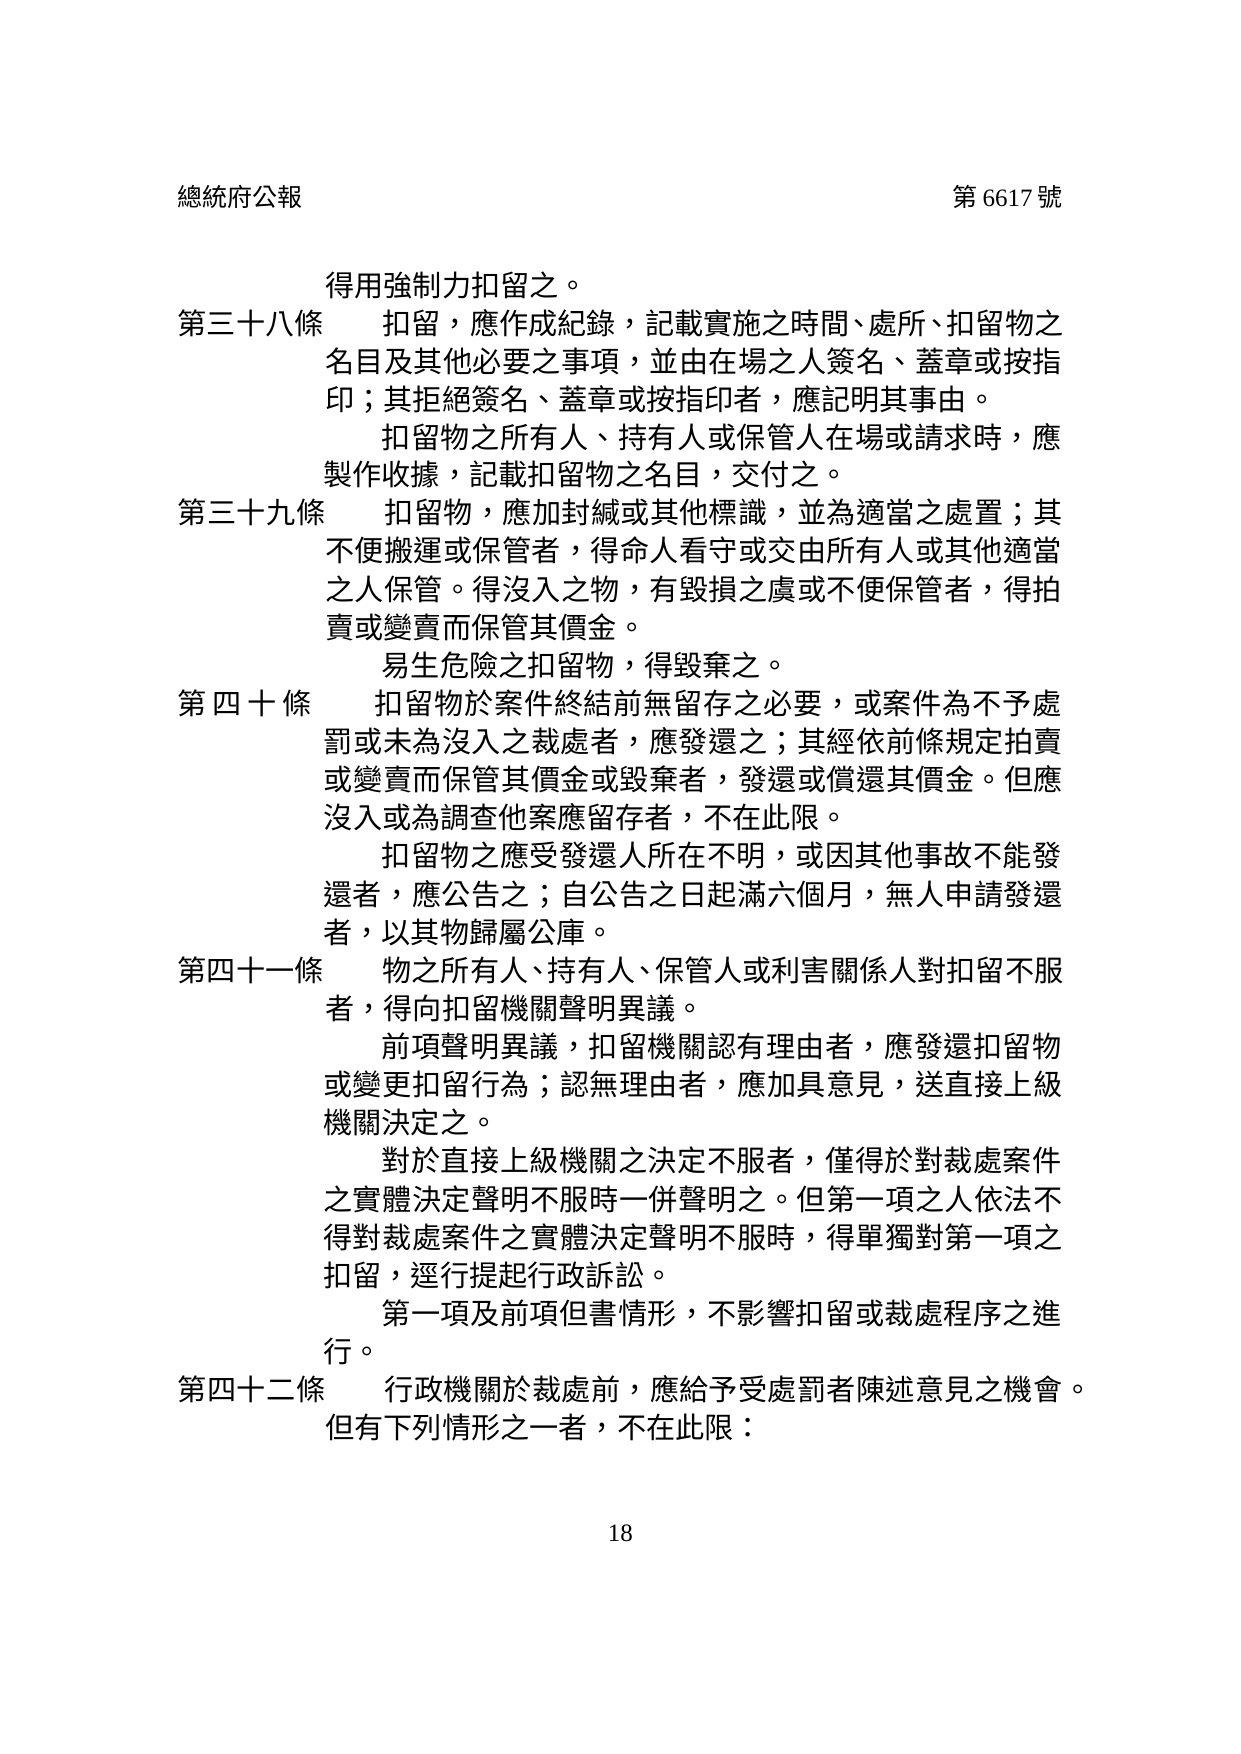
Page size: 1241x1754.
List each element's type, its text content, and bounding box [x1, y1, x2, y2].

text 易生危險之扣留物，得毀棄之。 [323, 646, 1063, 684]
text 扣留物之應受發還人所在不明，或因其他事故不能發還者，應公告之；自公告之日起滿六個月，無人申請發還者，以其物歸屬公庫。 [323, 836, 1063, 951]
text 第四十二條 行政機關於裁處前，應給予受處罰者陳述意見之機會。但有下列情形之一者，不在此限： [177, 1370, 1063, 1446]
text 對於直接上級機關之決定不服者，僅得於對裁處案件之實體決定聲明不服時一併聲明之。但第一項之人依法不得對裁處案件之實體決定聲明不服時，得單獨對第一項之扣留，逕行提起行政訴訟。 [323, 1141, 1063, 1294]
text 第四十一條 物之所有人、持有人、保管人或利害關係人對扣留不服者，得向扣留機關聲明異議。 [177, 951, 1063, 1027]
text 第三十八條 扣留，應作成紀錄，記載實施之時間、處所、扣留物之名目及其他必要之事項，並由在場之人簽名、蓋章或按指印；其拒絕簽名、蓋章或按指印者，應記明其事由。 [177, 304, 1063, 418]
text 第三十九條 扣留物，應加封緘或其他標識，並為適當之處置；其不便搬運或保管者，得命人看守或交由所有人或其他適當之人保管。得沒入之物，有毀損之虞或不便保管者，得拍賣或變賣而保管其價金。 [177, 493, 1063, 646]
text 第四十條 扣留物於案件終結前無留存之必要，或案件為不予處罰或未為沒入之裁處者，應發還之；其經依前條規定拍賣或變賣而保管其價金或毀棄者，發還或償還其價金。但應沒入或為調查他案應留存者，不在此限。 [177, 684, 1063, 836]
text 第一項及前項但書情形，不影響扣留或裁處程序之進行。 [323, 1294, 1063, 1370]
text 前項聲明異議，扣留機關認有理由者，應發還扣留物或變更扣留行為；認無理由者，應加具意見，送直接上級機關決定之。 [323, 1027, 1063, 1141]
text 得用強制力扣留之。 [177, 266, 1063, 304]
text 扣留物之所有人、持有人或保管人在場或請求時，應製作收據，記載扣留物之名目，交付之。 [323, 418, 1063, 493]
